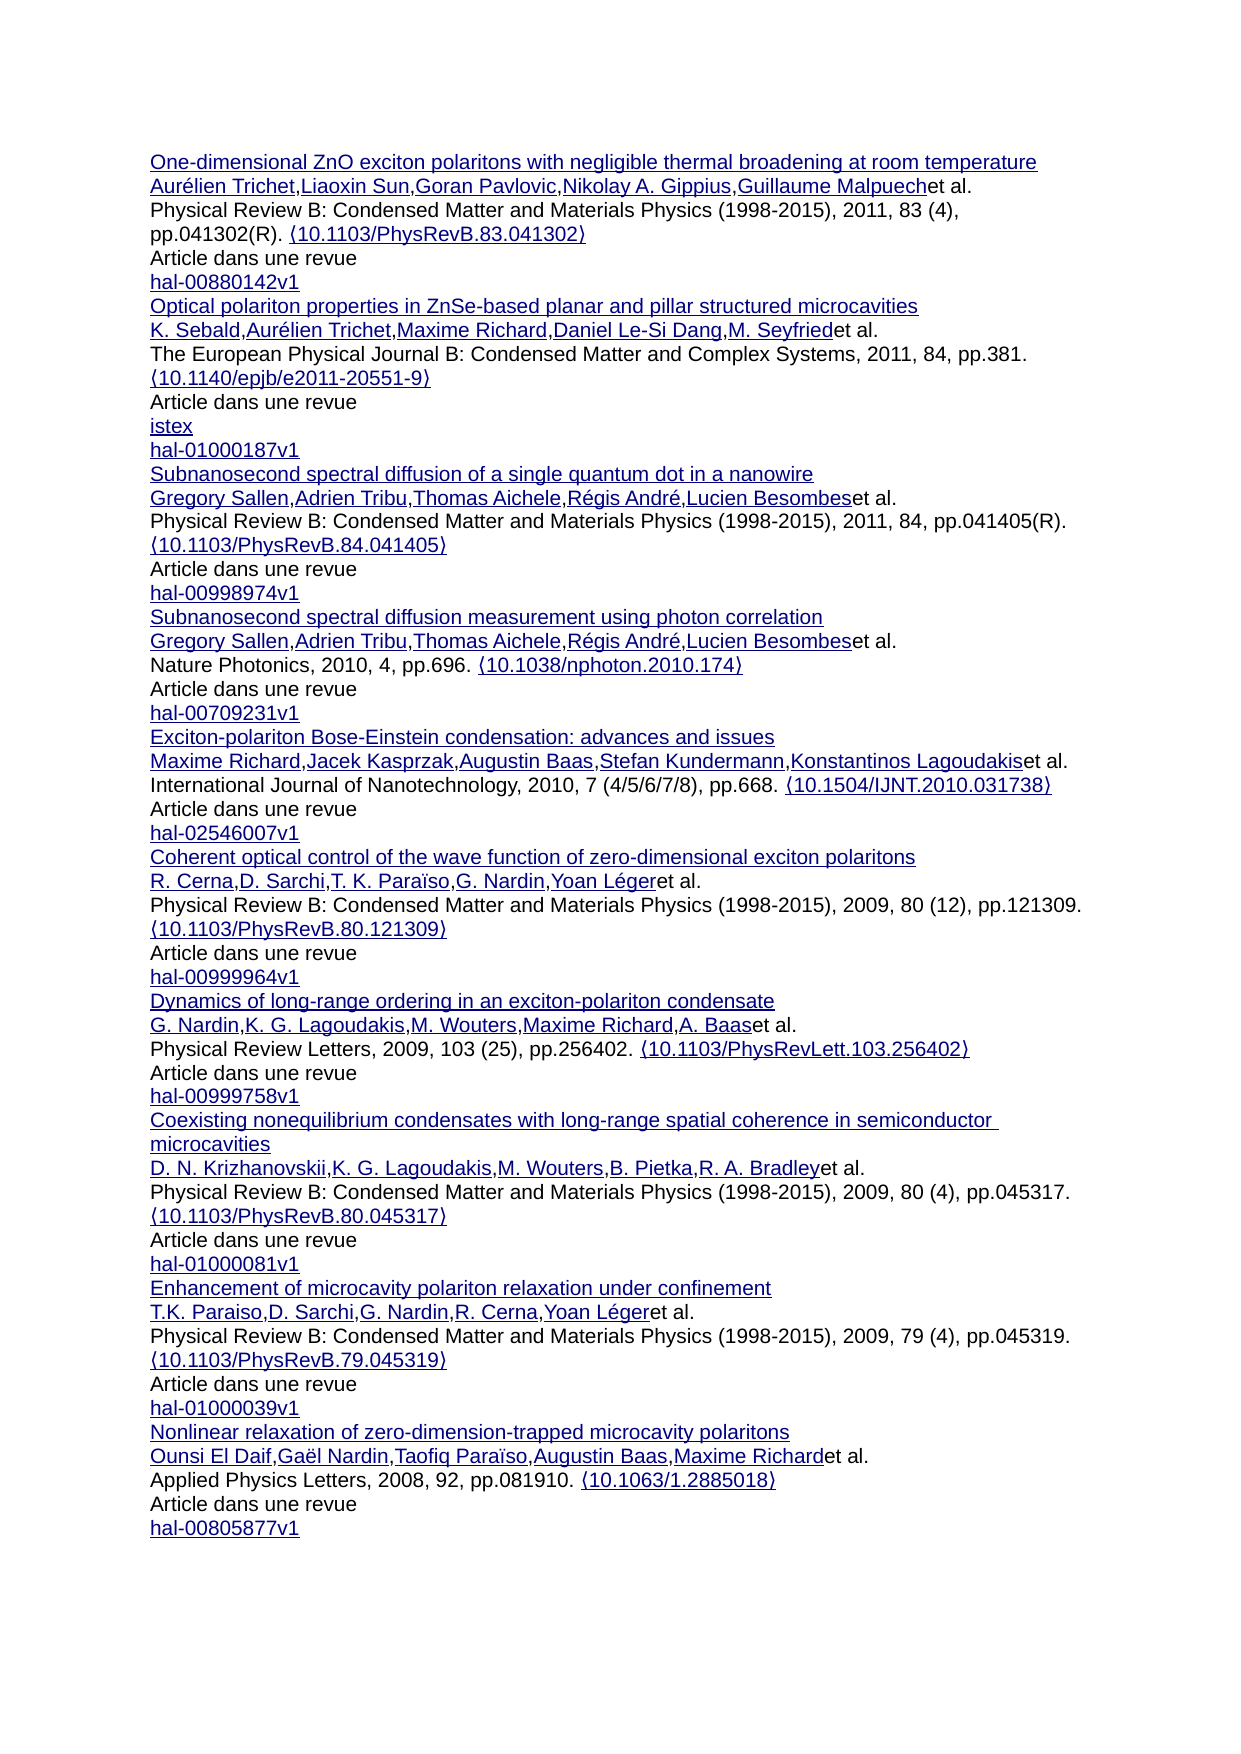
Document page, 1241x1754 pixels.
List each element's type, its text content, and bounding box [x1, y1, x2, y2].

table_cell Coherent optical control of the wave function of zero-dimensional exciton polaritons R. Cerna,D. Sarchi,T. K. Paraïso,G. Nardin,Yoan Légeret al. Physical Review B: Condensed Matter and Materials Physics (1998-2015), 2009, 80 (12), pp.121309. ⟨10.1103/PhysRevB.80.121309⟩ Article dans une revue hal-00999964v1 [150, 845, 1090, 988]
table_cell Dynamics of long-range ordering in an exciton-polariton condensate G. Nardin,K. G. Lagoudakis,M. Wouters,Maxime Richard,A. Baaset al. Physical Review Letters, 2009, 103 (25), pp.256402. ⟨10.1103/PhysRevLett.103.256402⟩ Article dans une revue hal-00999758v1 [150, 989, 1090, 1108]
table_cell Subnanosecond spectral diffusion of a single quantum dot in a nanowire Gregory Sallen,Adrien Tribu,Thomas Aichele,Régis André,Lucien Besombeset al. Physical Review B: Condensed Matter and Materials Physics (1998-2015), 2011, 84, pp.041405(R). ⟨10.1103/PhysRevB.84.041405⟩ Article dans une revue hal-00998974v1 [150, 461, 1090, 605]
table_cell Exciton-polariton Bose-Einstein condensation: advances and issues Maxime Richard,Jacek Kasprzak,Augustin Baas,Stefan Kundermann,Konstantinos Lagoudakiset al. International Journal of Nanotechnology, 2010, 7 (4/5/6/7/8), pp.668. ⟨10.1504/IJNT.2010.031738⟩ Article dans une revue hal-02546007v1 [150, 725, 1090, 845]
table_cell Optical polariton properties in ZnSe-based planar and pillar structured microcavities K. Sebald,Aurélien Trichet,Maxime Richard,Daniel Le-Si Dang,M. Seyfriedet al. The European Physical Journal B: Condensed Matter and Complex Systems, 2011, 84, pp.381. ⟨10.1140/epjb/e2011-20551-9⟩ Article dans une revue istex hal-01000187v1 [150, 294, 1090, 461]
table_cell Nonlinear relaxation of zero-dimension-trapped microcavity polaritons Ounsi El Daif,Gaël Nardin,Taofiq Paraïso,Augustin Baas,Maxime Richardet al. Applied Physics Letters, 2008, 92, pp.081910. ⟨10.1063/1.2885018⟩ Article dans une revue hal-00805877v1 [150, 1420, 1090, 1539]
table_cell Enhancement of microcavity polariton relaxation under confinement T.K. Paraiso,D. Sarchi,G. Nardin,R. Cerna,Yoan Légeret al. Physical Review B: Condensed Matter and Materials Physics (1998-2015), 2009, 79 (4), pp.045319. ⟨10.1103/PhysRevB.79.045319⟩ Article dans une revue hal-01000039v1 [150, 1276, 1090, 1420]
table_cell Coexisting nonequilibrium condensates with long-range spatial coherence in semiconductor microcavities D. N. Krizhanovskii,K. G. Lagoudakis,M. Wouters,B. Pietka,R. A. Bradleyet al. Physical Review B: Condensed Matter and Materials Physics (1998-2015), 2009, 80 (4), pp.045317. ⟨10.1103/PhysRevB.80.045317⟩ Article dans une revue hal-01000081v1 [150, 1108, 1090, 1276]
table_cell One-dimensional ZnO exciton polaritons with negligible thermal broadening at room temperature Aurélien Trichet,Liaoxin Sun,Goran Pavlovic,Nikolay A. Gippius,Guillaume Malpuechet al. Physical Review B: Condensed Matter and Materials Physics (1998-2015), 2011, 83 (4), pp.041302(R). ⟨10.1103/PhysRevB.83.041302⟩ Article dans une revue hal-00880142v1 [150, 150, 1090, 294]
table_cell Subnanosecond spectral diffusion measurement using photon correlation Gregory Sallen,Adrien Tribu,Thomas Aichele,Régis André,Lucien Besombeset al. Nature Photonics, 2010, 4, pp.696. ⟨10.1038/nphoton.2010.174⟩ Article dans une revue hal-00709231v1 [150, 605, 1090, 725]
